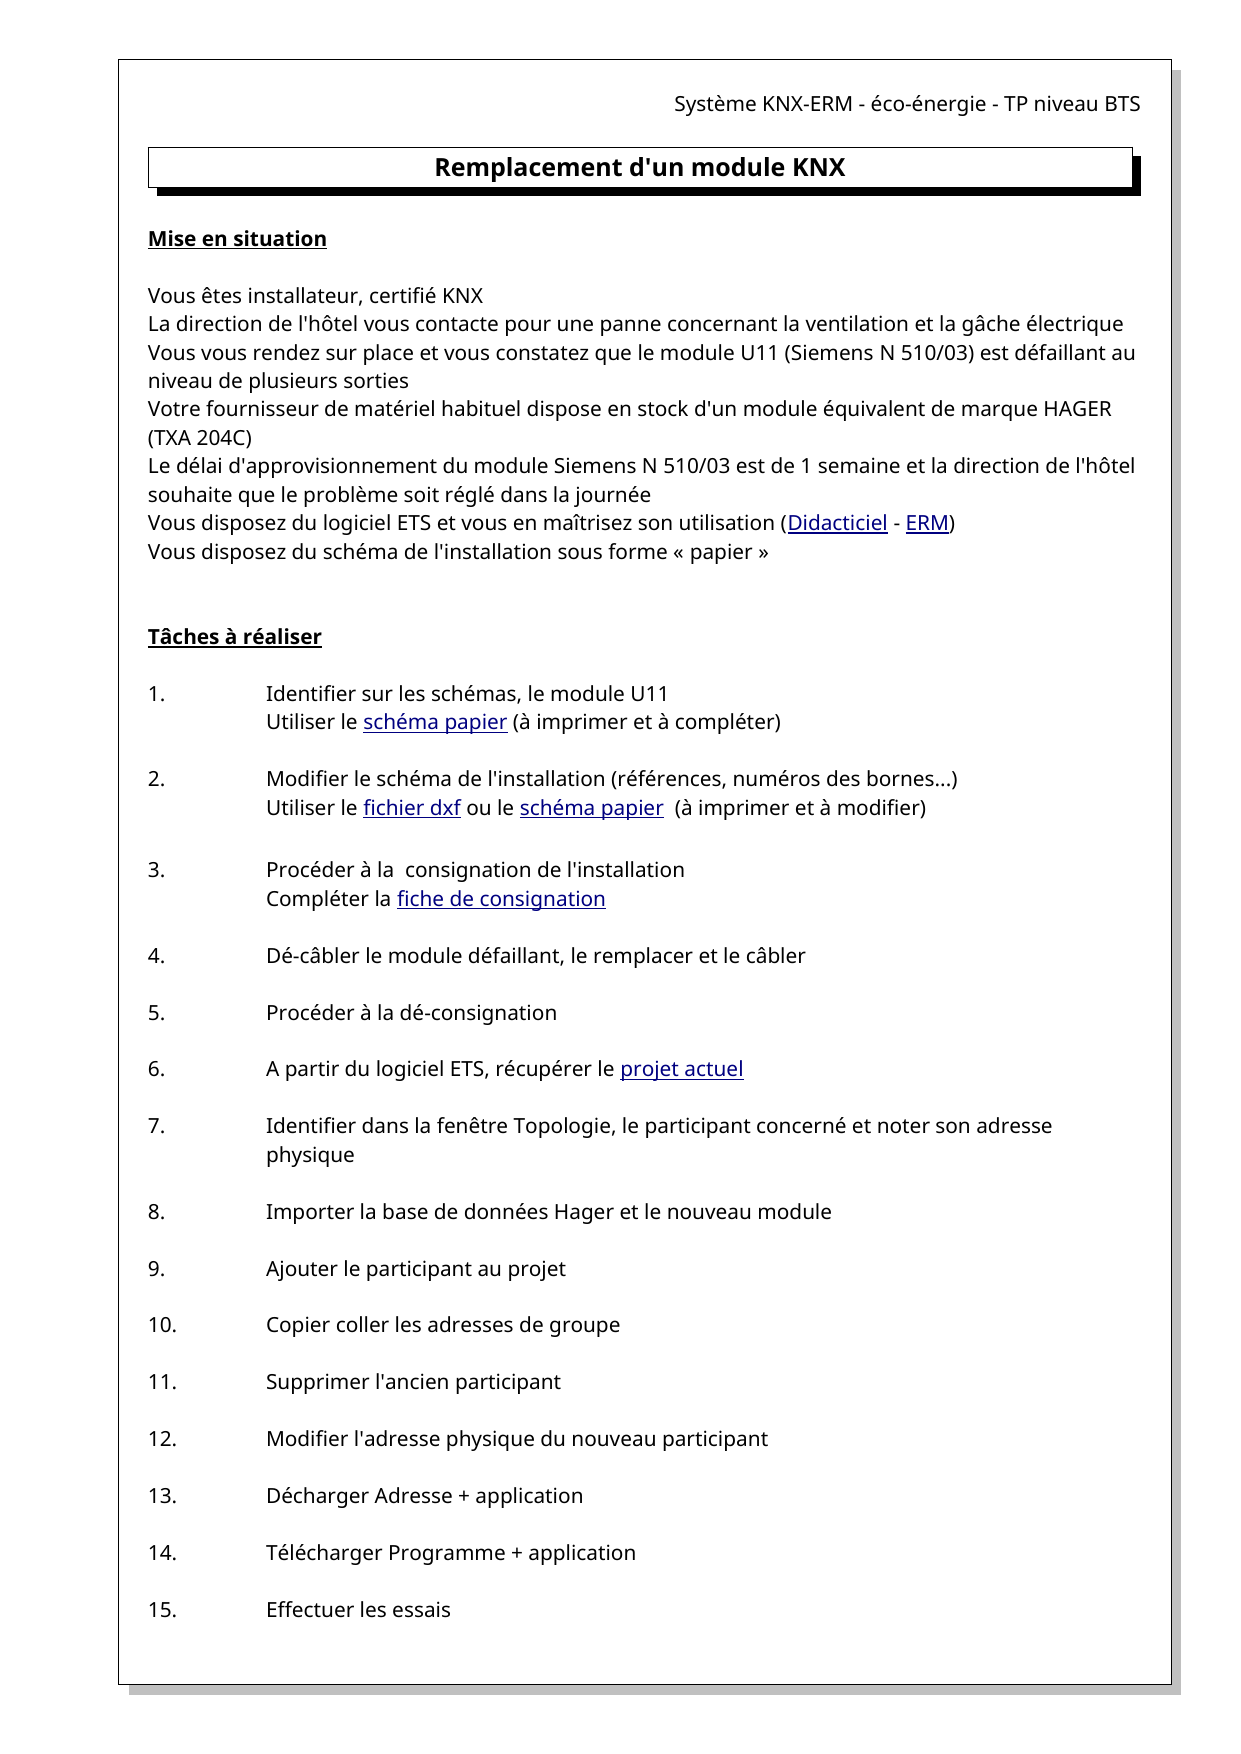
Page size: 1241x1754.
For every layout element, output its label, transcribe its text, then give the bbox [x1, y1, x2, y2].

text 4. Dé-câbler le module défaillant, le remplacer et le câbler [148, 941, 1141, 998]
text Votre fournisseur de matériel habituel dispose en stock d'un module équivalent de marque HAGER (TXA 204C) Le délai d'approvisionnement du module Siemens N 510/03 est de 1 semaine et la direction de l'hôtel souhaite que le problème soit réglé dans la journée [148, 394, 1141, 508]
text La direction de l'hôtel vous contacte pour une panne concernant la ventilation et la gâche électrique [148, 309, 1141, 338]
text Vous disposez du logiciel ETS et vous en maîtrisez son utilisation (Didacticiel - ERM) Vous disposez du schéma de l'installation sous forme « papier » [148, 508, 1141, 565]
text Vous êtes installateur, certifié KNX [148, 252, 1141, 309]
text Vous vous rendez sur place et vous constatez que le module U11 (Siemens N 510/03) est défaillant au niveau de plusieurs sorties [148, 338, 1141, 394]
text 1. Identifier sur les schémas, le module U11 Utiliser le schéma papier (à imprimer et à compléter) 2. Modifier le schéma de l'installation (références, numéros des bornes...) Utiliser le fichier dxf ou le schéma papier (à imprimer et à modifier) [148, 679, 1141, 855]
text 5. Procéder à la dé-consignation [148, 998, 1141, 1054]
text 6. A partir du logiciel ETS, récupérer le projet actuel 7. Identifier dans la fenêtre Topologie, le participant concerné et noter son adresse physique 8. Importer la base de données Hager et le nouveau module 9. Ajouter le participant au projet 10. Copier coller les adresses de groupe 11. Supprimer l'ancien participant 12. Modifier l'adresse physique du nouveau participant [148, 1054, 1141, 1453]
text Remplacement d'un module KNX [149, 148, 1132, 187]
text Mise en situation [148, 224, 1141, 252]
text 3. Procéder à la consignation de l'installation Compléter la fiche de consignation [148, 855, 1141, 941]
text Tâches à réaliser [148, 622, 1141, 651]
text 13. Décharger Adresse + application 14. Télécharger Programme + application 15. Effectuer les essais [148, 1453, 1141, 1652]
